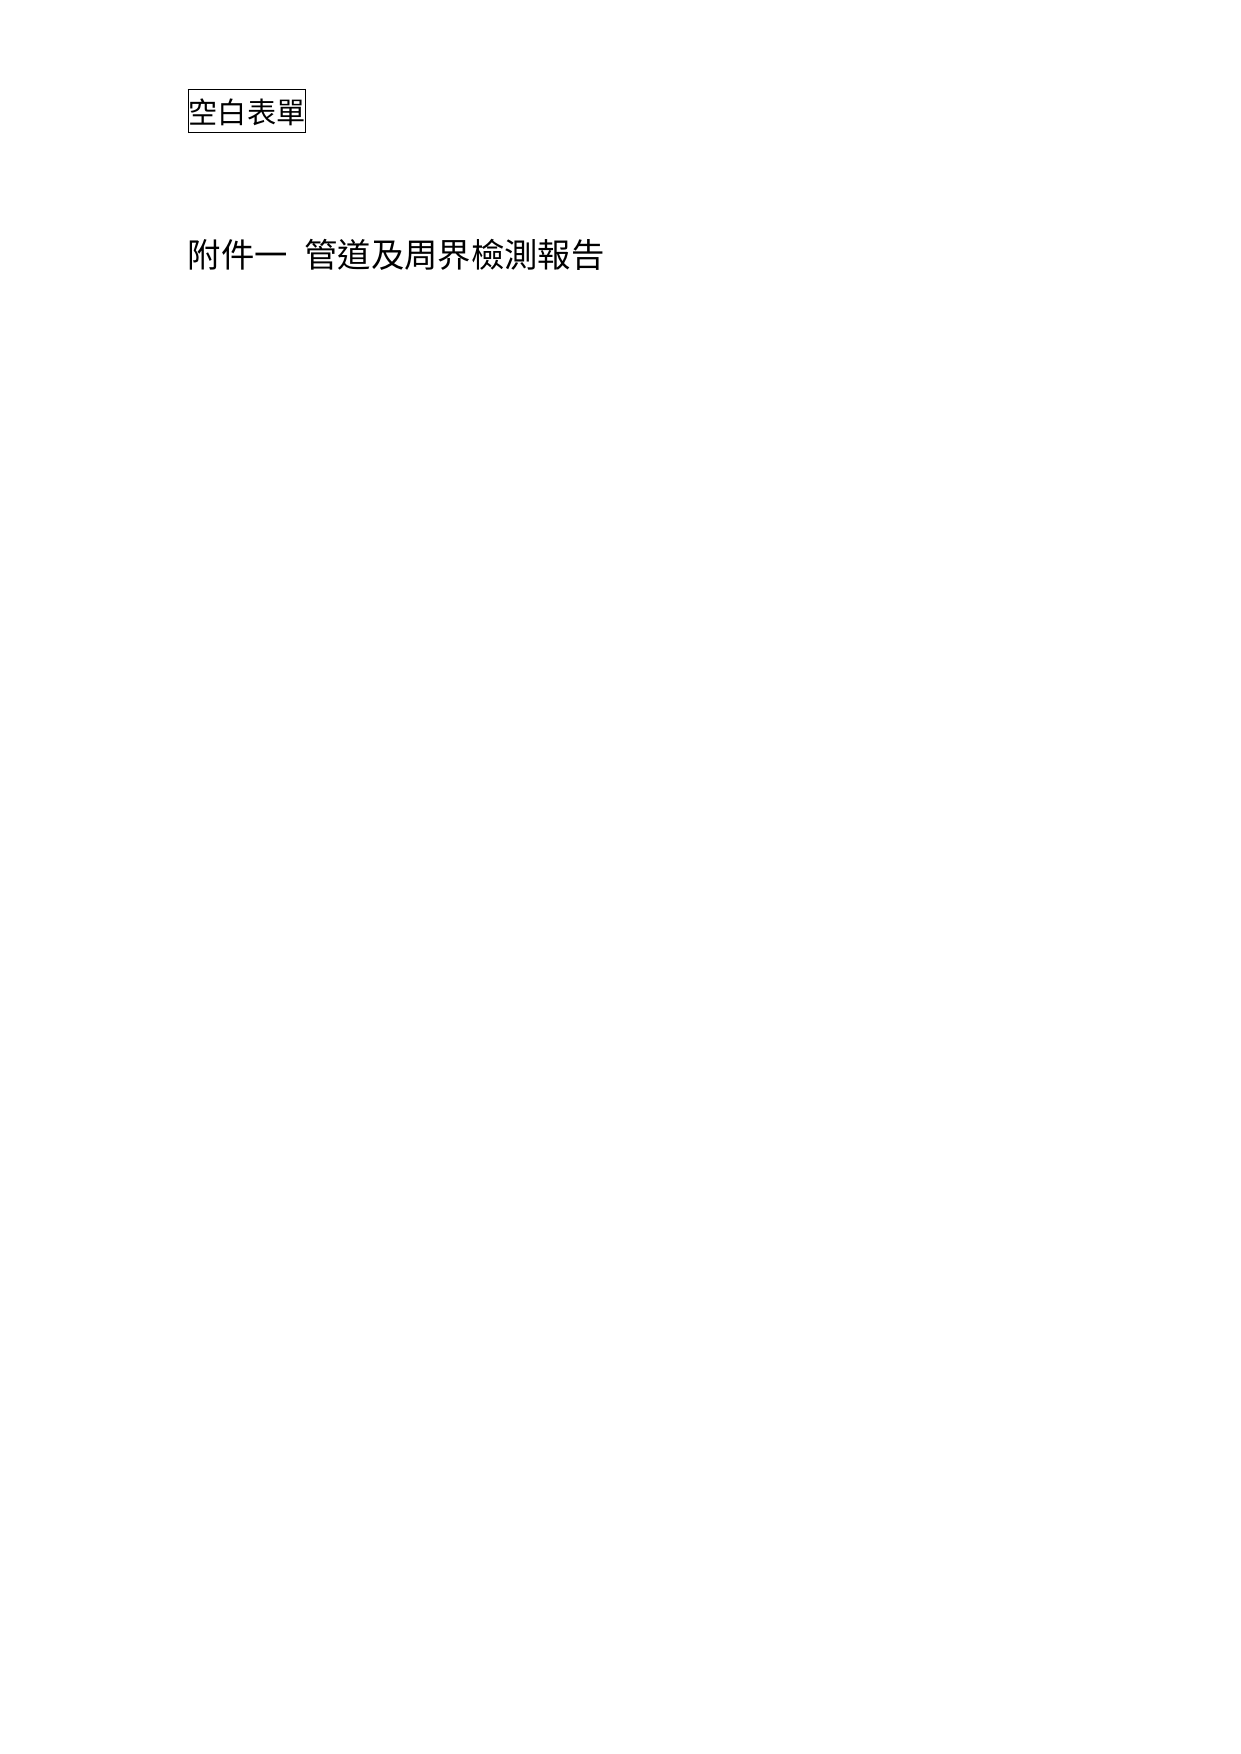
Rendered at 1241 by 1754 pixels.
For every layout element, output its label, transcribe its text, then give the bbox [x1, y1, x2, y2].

text 附件一 管道及周界檢測報告 [187, 216, 1053, 291]
